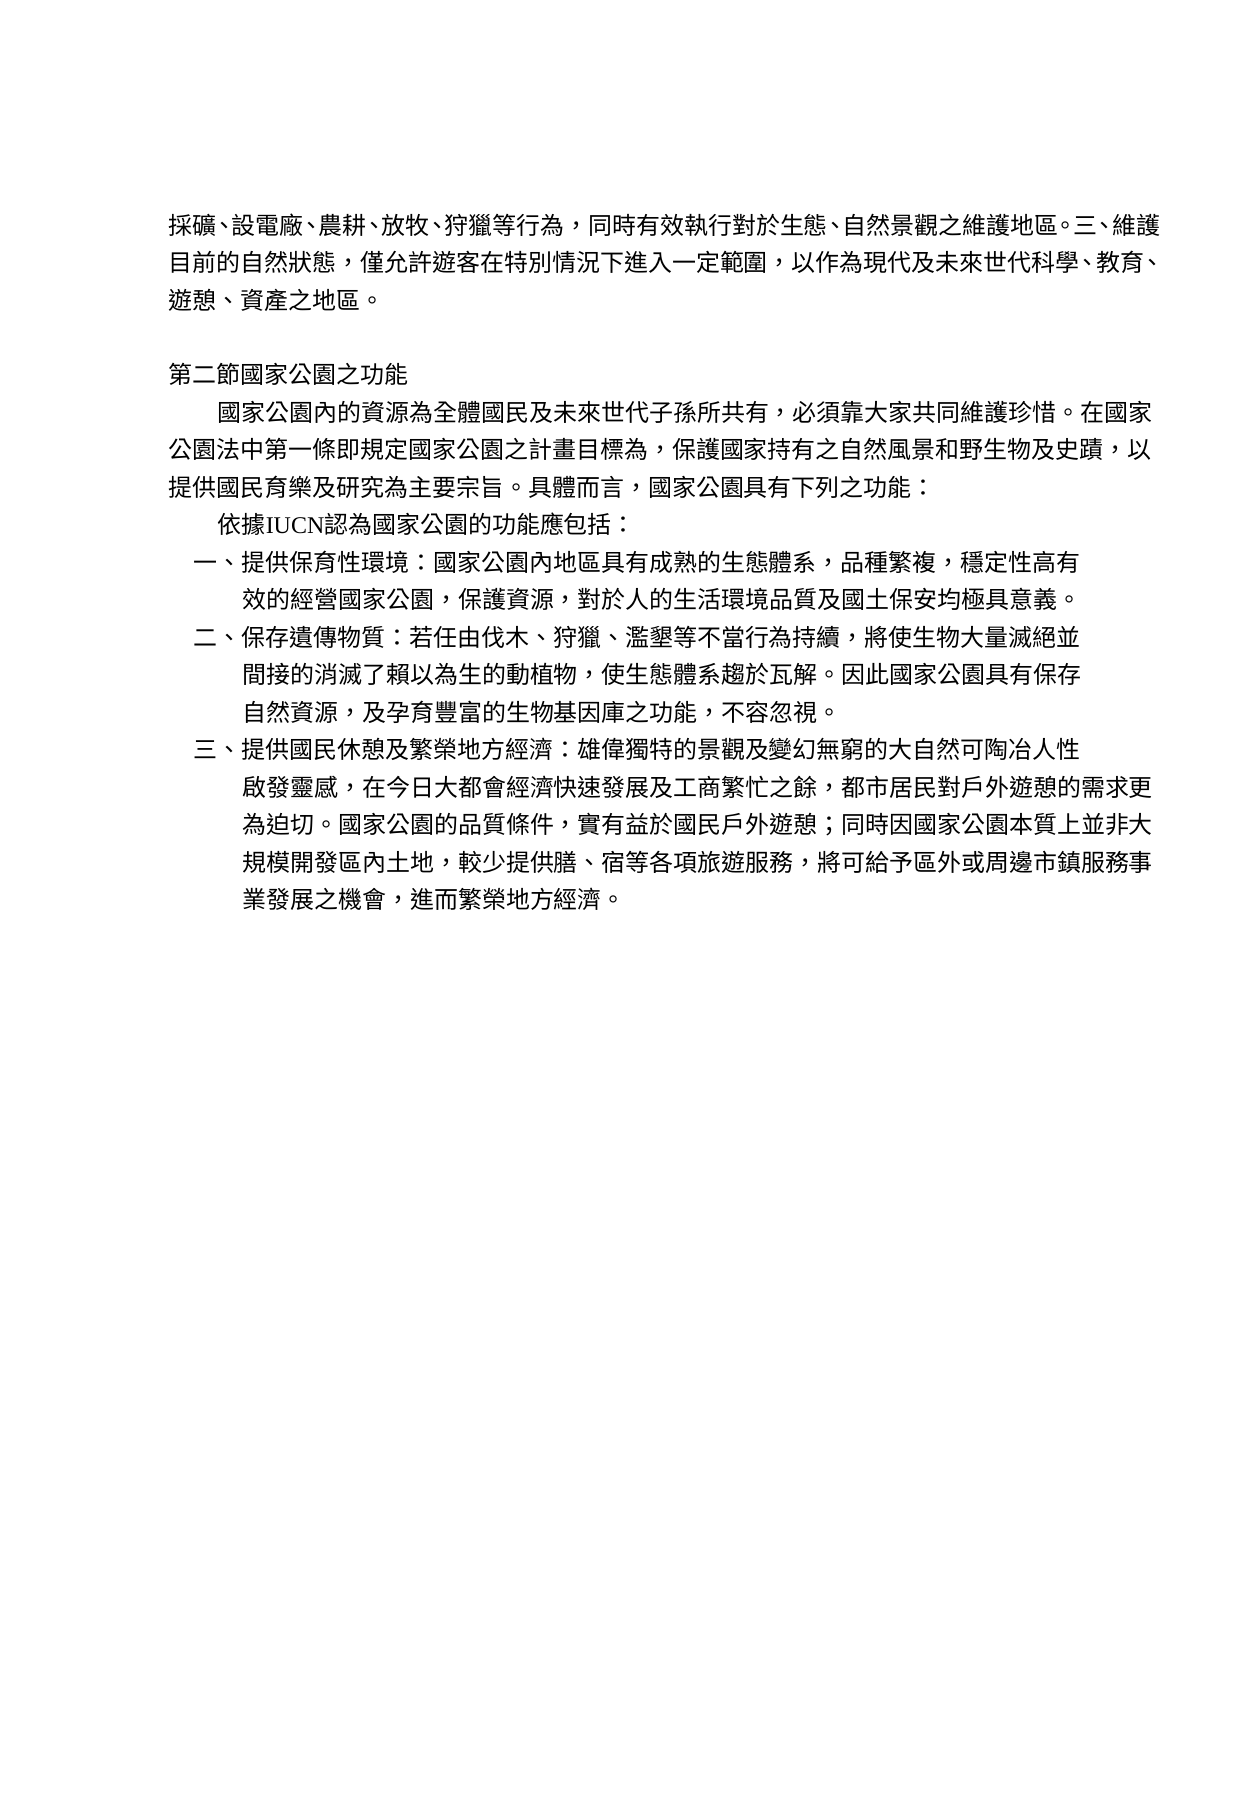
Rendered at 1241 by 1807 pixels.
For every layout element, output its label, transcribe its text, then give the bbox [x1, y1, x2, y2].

text 依據IUCN認為國家公園的功能應包括： [169, 503, 1160, 540]
text 間接的消滅了賴以為生的動植物，使生態體系趨於瓦解。因此國家公園具有保存 [242, 653, 1160, 690]
text 啟發靈感，在今日大都會經濟快速發展及工商繁忙之餘，都市居民對戶外遊憩的需求更為迫切。國家公園的品質條件，實有益於國民戶外遊憩；同時因國家公園本質上並非大規模開發區內土地，較少提供膳、宿等各項旅遊服務，將可給予區外或周邊市鎮服務事業發展之機會，進而繁榮地方經濟。 [242, 765, 1160, 915]
text 自然資源，及孕育豐富的生物基因庫之功能，不容忽視。 [242, 690, 1160, 728]
text 三、提供國民休憩及繁榮地方經濟：雄偉獨特的景觀及變幻無窮的大自然可陶冶人性 [194, 728, 1160, 765]
text 第二節國家公園之功能 [169, 353, 1160, 390]
text 國家公園設立之目的乃為保護自然資源，內政部近年來積極推展國家公園之規劃建設工作，其對國家公園之定義如下：為具國家代表性之自然公園，係世人經近百年對自然資源之稀少性與不可恢復性深切體驗而發起應予保育之地區。依據自1969－1974（International union for conservation of natural resources，簡稱IUCN），國際自然資原保育聯盟，所出版的世界各國國家公園及同等保護名冊上，國際認定之國家公園選定標準如下：一、不小於一千公傾面積之範圍內，具有優美景觀的特殊生態或特殊地形，有國家代表性且未經人類開採，聚居或開發建設之地區。二、由國家最高權宜機構採取步驟，限制開發工業區、商業區及聚居地區，並禁止伐採、採礦、設電廠、農耕、放牧、狩獵等行為，同時有效執行對於生態、自然景觀之維護地區。三、維護目前的自然狀態，僅允許遊客在特別情況下進入一定範圍，以作為現代及未來世代科學、教育、遊憩、資產之地區。 [169, 204, 1160, 316]
text 國家公園內的資源為全體國民及未來世代子孫所共有，必須靠大家共同維護珍惜。在國家公園法中第一條即規定國家公園之計畫目標為，保護國家持有之自然風景和野生物及史蹟，以提供國民育樂及研究為主要宗旨。具體而言，國家公園具有下列之功能： [169, 390, 1160, 503]
text 效的經營國家公園，保護資源，對於人的生活環境品質及國土保安均極具意義。 [242, 578, 1160, 615]
text 一、提供保育性環境：國家公園內地區具有成熟的生態體系，品種繁複，穩定性高有 [194, 540, 1160, 578]
text 二、保存遺傳物質：若任由伐木、狩獵、濫墾等不當行為持續，將使生物大量滅絕並 [194, 615, 1160, 653]
